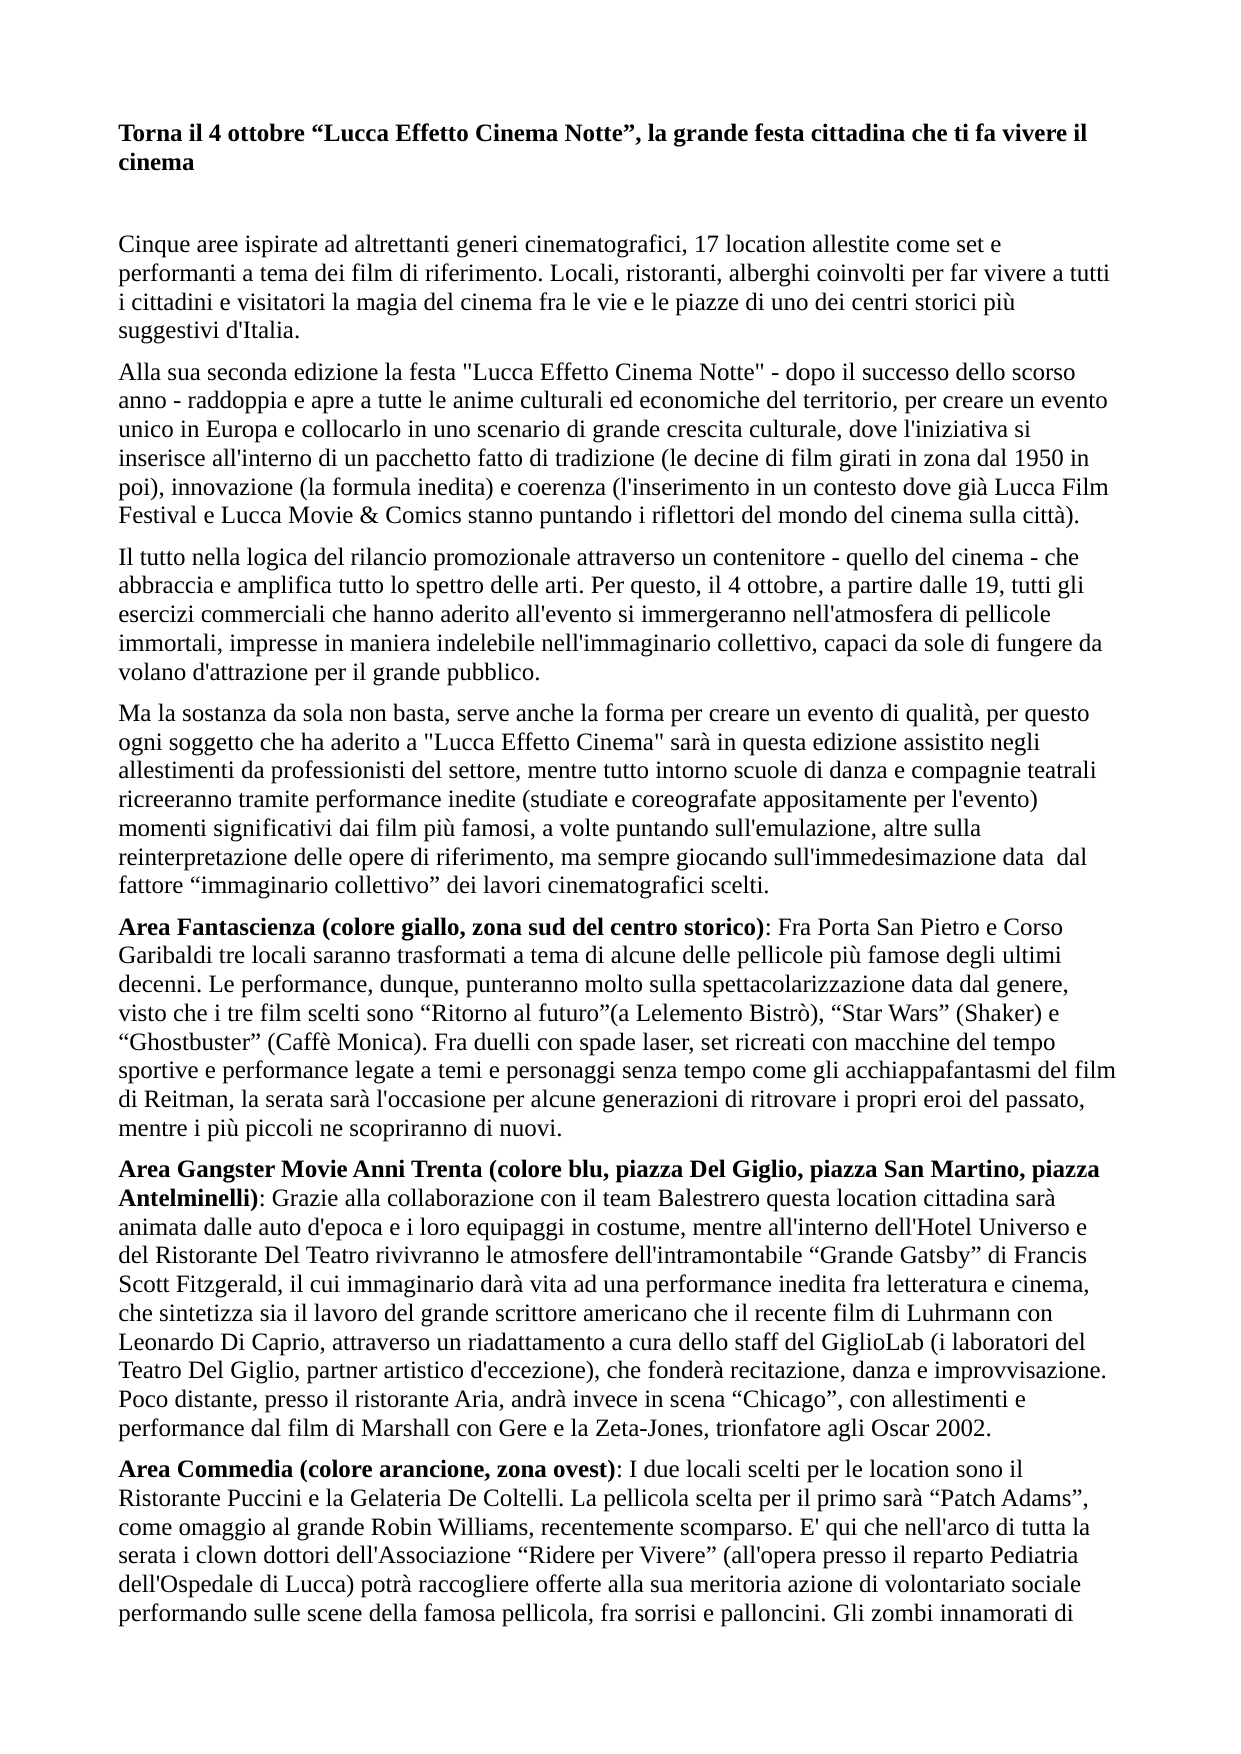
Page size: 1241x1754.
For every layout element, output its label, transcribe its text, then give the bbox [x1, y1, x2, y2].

text Torna il 4 ottobre “Lucca Effetto Cinema Notte”, la grande festa cittadina che ti fa vivere il cinema [118, 118, 1122, 176]
text Area Commedia (colore arancione, zona ovest): I due locali scelti per le location sono il Ristorante Puccini e la Gelateria De Coltelli. La pellicola scelta per il primo sarà “Patch Adams”, come omaggio al grande Robin Williams, recentemente scomparso. E' qui che nell'arco di tutta la serata i clown dottori dell'Associazione “Ridere per Vivere” (all'opera presso il reparto Pediatria dell'Ospedale di Lucca) potrà raccogliere offerte alla sua meritoria azione di volontariato sociale performando sulle scene della famosa pellicola, fra sorrisi e palloncini. Gli zombi innamorati di [118, 1454, 1122, 1627]
text Ma la sostanza da sola non basta, serve anche la forma per creare un evento di qualità, per questo ogni soggetto che ha aderito a "Lucca Effetto Cinema" sarà in questa edizione assistito negli allestimenti da professionisti del settore, mentre tutto intorno scuole di danza e compagnie teatrali ricreeranno tramite performance inedite (studiate e coreografate appositamente per l'evento) momenti significativi dai film più famosi, a volte puntando sull'emulazione, altre sulla reinterpretazione delle opere di riferimento, ma sempre giocando sull'immedesimazione data dal fattore “immaginario collettivo” dei lavori cinematografici scelti. [118, 698, 1122, 899]
text Alla sua seconda edizione la festa "Lucca Effetto Cinema Notte" - dopo il successo dello scorso anno - raddoppia e apre a tutte le anime culturali ed economiche del territorio, per creare un evento unico in Europa e collocarlo in uno scenario di grande crescita culturale, dove l'iniziativa si inserisce all'interno di un pacchetto fatto di tradizione (le decine di film girati in zona dal 1950 in poi), innovazione (la formula inedita) e coerenza (l'inserimento in un contesto dove già Lucca Film Festival e Lucca Movie & Comics stanno puntando i riflettori del mondo del cinema sulla città). [118, 357, 1122, 529]
text Area Fantascienza (colore giallo, zona sud del centro storico): Fra Porta San Pietro e Corso Garibaldi tre locali saranno trasformati a tema di alcune delle pellicole più famose degli ultimi decenni. Le performance, dunque, punteranno molto sulla spettacolarizzazione data dal genere, visto che i tre film scelti sono “Ritorno al futuro”(a Lelemento Bistrò), “Star Wars” (Shaker) e “Ghostbuster” (Caffè Monica). Fra duelli con spade laser, set ricreati con macchine del tempo sportive e performance legate a temi e personaggi senza tempo come gli acchiappafantasmi del film di Reitman, la serata sarà l'occasione per alcune generazioni di ritrovare i propri eroi del passato, mentre i più piccoli ne scopriranno di nuovi. [118, 912, 1122, 1142]
text Cinque aree ispirate ad altrettanti generi cinematografici, 17 location allestite come set e performanti a tema dei film di riferimento. Locali, ristoranti, alberghi coinvolti per far vivere a tutti i cittadini e visitatori la magia del cinema fra le vie e le piazze di uno dei centri storici più suggestivi d'Italia. [118, 229, 1122, 344]
text Area Gangster Movie Anni Trenta (colore blu, piazza Del Giglio, piazza San Martino, piazza Antelminelli): Grazie alla collaborazione con il team Balestrero questa location cittadina sarà animata dalle auto d'epoca e i loro equipaggi in costume, mentre all'interno dell'Hotel Universo e del Ristorante Del Teatro rivivranno le atmosfere dell'intramontabile “Grande Gatsby” di Francis Scott Fitzgerald, il cui immaginario darà vita ad una performance inedita fra letteratura e cinema, che sintetizza sia il lavoro del grande scrittore americano che il recente film di Luhrmann con Leonardo Di Caprio, attraverso un riadattamento a cura dello staff del GiglioLab (i laboratori del Teatro Del Giglio, partner artistico d'eccezione), che fonderà recitazione, danza e improvvisazione. Poco distante, presso il ristorante Aria, andrà invece in scena “Chicago”, con allestimenti e performance dal film di Marshall con Gere e la Zeta-Jones, trionfatore agli Oscar 2002. [118, 1154, 1122, 1442]
text Il tutto nella logica del rilancio promozionale attraverso un contenitore - quello del cinema - che abbraccia e amplifica tutto lo spettro delle arti. Per questo, il 4 ottobre, a partire dalle 19, tutti gli esercizi commerciali che hanno aderito all'evento si immergeranno nell'atmosfera di pellicole immortali, impresse in maniera indelebile nell'immaginario collettivo, capaci da sole di fungere da volano d'attrazione per il grande pubblico. [118, 542, 1122, 686]
